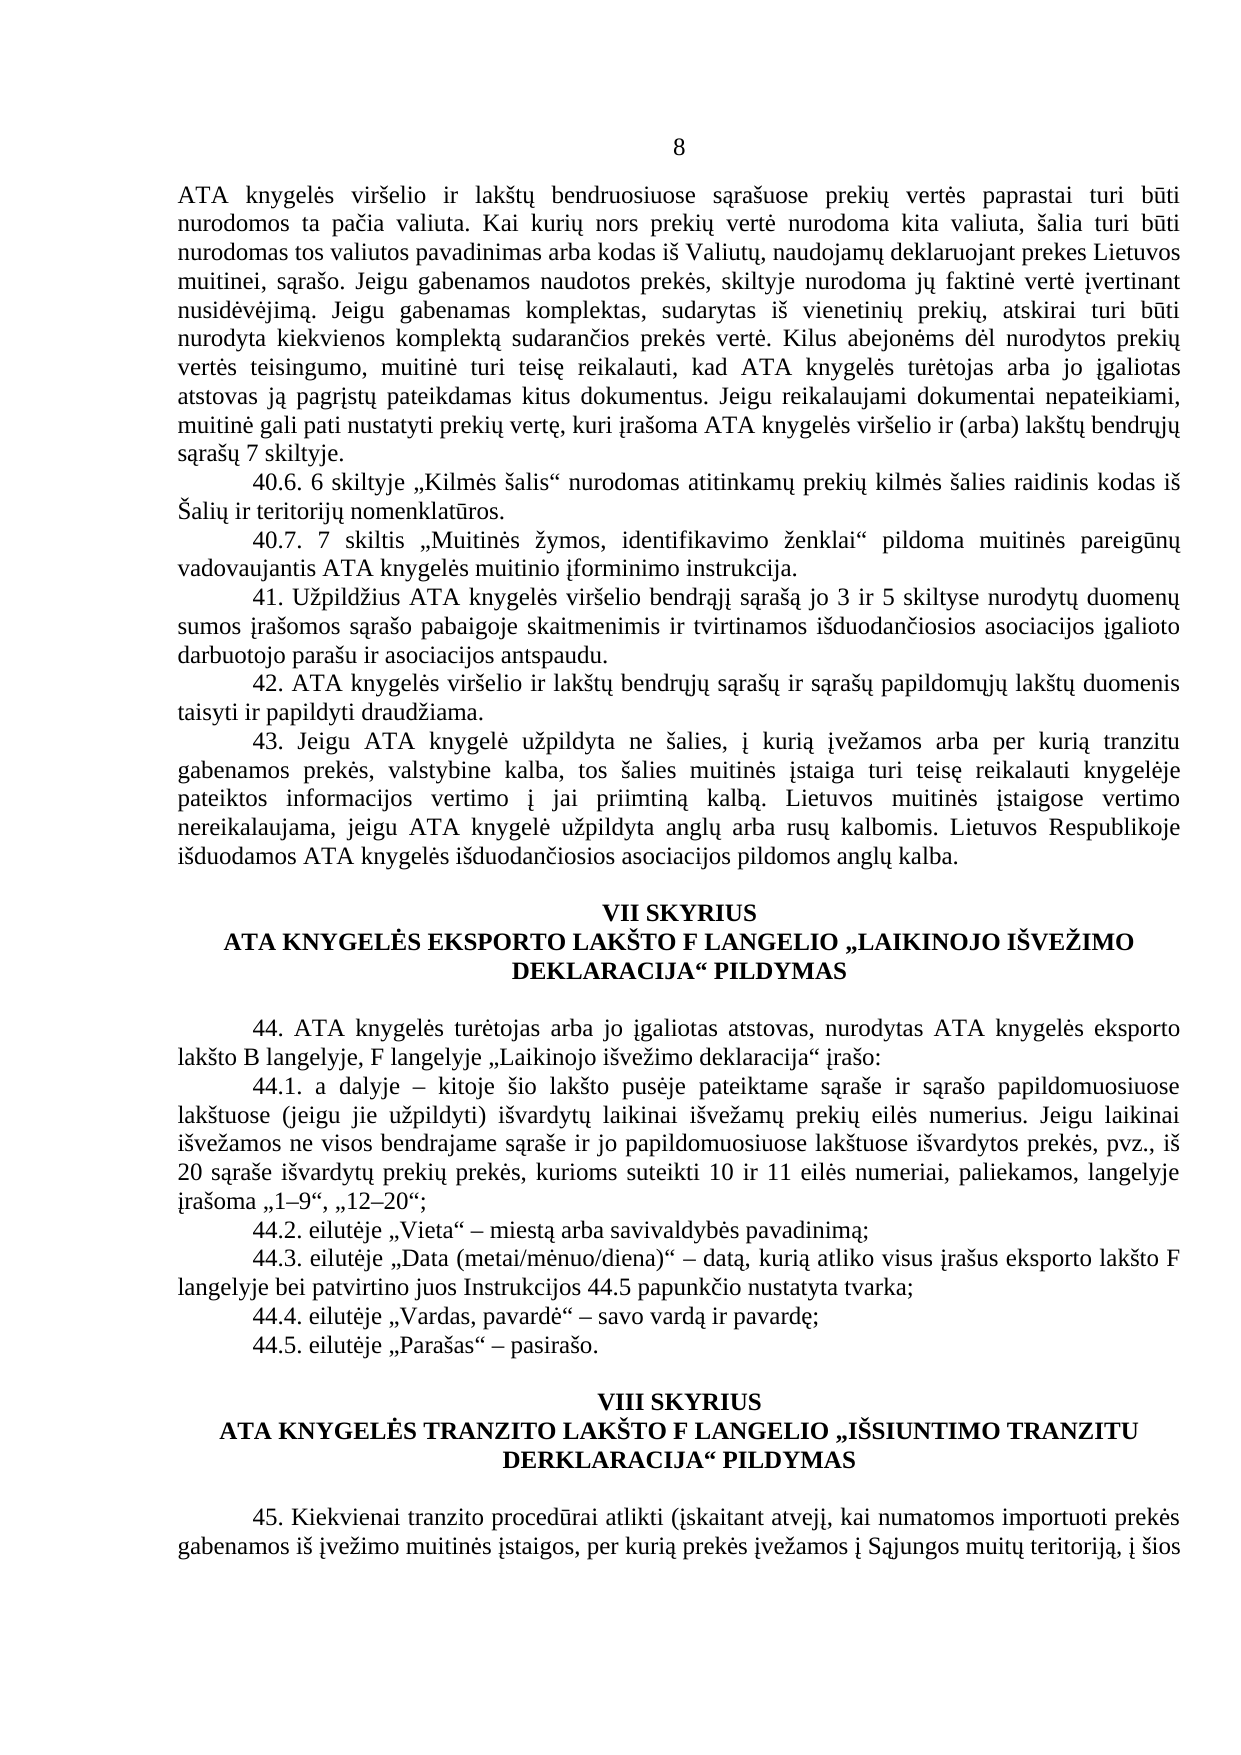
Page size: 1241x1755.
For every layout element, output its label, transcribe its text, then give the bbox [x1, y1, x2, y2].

text 45. Kiekvienai tranzito procedūrai atlikti (įskaitant atvejį, kai numatomos importuoti prekės gabenamos iš įvežimo muitinės įstaigos, per kurią prekės įvežamos į Sąjungos muitų teritoriją, į šios [177, 1502, 1181, 1560]
text VIII SKYRIUS [177, 1387, 1181, 1416]
text 41. Užpildžius ATA knygelės viršelio bendrąjį sąrašą jo 3 ir 5 skiltyse nurodytų duomenų sumos įrašomos sąrašo pabaigoje skaitmenimis ir tvirtinamos išduodančiosios asociacijos įgalioto darbuotojo parašu ir asociacijos antspaudu. [177, 582, 1181, 668]
text ATA knygelės viršelio ir lakštų bendruosiuose sąrašuose prekių vertės paprastai turi būti nurodomos ta pačia valiuta. Kai kurių nors prekių vertė nurodoma kita valiuta, šalia turi būti nurodomas tos valiutos pavadinimas arba kodas iš Valiutų, naudojamų deklaruojant prekes Lietuvos muitinei, sąrašo. Jeigu gabenamos naudotos prekės, skiltyje nurodoma jų faktinė vertė įvertinant nusidėvėjimą. Jeigu gabenamas komplektas, sudarytas iš vienetinių prekių, atskirai turi būti nurodyta kiekvienos komplektą sudarančios prekės vertė. Kilus abejonėms dėl nurodytos prekių vertės teisingumo, muitinė turi teisę reikalauti, kad ATA knygelės turėtojas arba jo įgaliotas atstovas ją pagrįstų pateikdamas kitus dokumentus. Jeigu reikalaujami dokumentai nepateikiami, muitinė gali pati nustatyti prekių vertę, kuri įrašoma ATA knygelės viršelio ir (arba) lakštų bendrųjų sąrašų 7 skiltyje. [177, 180, 1181, 467]
text 44.1. a dalyje – kitoje šio lakšto pusėje pateiktame sąraše ir sąrašo papildomuosiuose lakštuose (jeigu jie užpildyti) išvardytų laikinai išvežamų prekių eilės numerius. Jeigu laikinai išvežamos ne visos bendrajame sąraše ir jo papildomuosiuose lakštuose išvardytos prekės, pvz., iš 20 sąraše išvardytų prekių prekės, kurioms suteikti 10 ir 11 eilės numeriai, paliekamos, langelyje įrašoma „1–9“, „12–20“; [177, 1071, 1181, 1215]
text 40.7. 7 skiltis „Muitinės žymos, identifikavimo ženklai“ pildoma muitinės pareigūnų vadovaujantis ATA knygelės muitinio įforminimo instrukcija. [177, 525, 1181, 582]
text VII SKYRIUS [177, 898, 1181, 927]
text 44.5. eilutėje „Parašas“ – pasirašo. [177, 1330, 1181, 1358]
text ATA KNYGELĖS EKSPORTO LAKŠTO F LANGELIO „LAIKINOJO IŠVEŽIMO DEKLARACIJA“ PILDYMAS [177, 927, 1181, 985]
text 44.2. eilutėje „Vieta“ – miestą arba savivaldybės pavadinimą; [177, 1215, 1181, 1243]
text ATA KNYGELĖS TRANZITO LAKŠTO F LANGELIO „IŠSIUNTIMO TRANZITU DERKLARACIJA“ PILDYMAS [177, 1416, 1181, 1473]
text 40.6. 6 skiltyje „Kilmės šalis“ nurodomas atitinkamų prekių kilmės šalies raidinis kodas iš Šalių ir teritorijų nomenklatūros. [177, 467, 1181, 525]
text 44.4. eilutėje „Vardas, pavardė“ – savo vardą ir pavardę; [177, 1301, 1181, 1330]
text 44.3. eilutėje „Data (metai/mėnuo/diena)“ – datą, kurią atliko visus įrašus eksporto lakšto F langelyje bei patvirtino juos Instrukcijos 44.5 papunkčio nustatyta tvarka; [177, 1243, 1181, 1301]
text 44. ATA knygelės turėtojas arba jo įgaliotas atstovas, nurodytas ATA knygelės eksporto lakšto B langelyje, F langelyje „Laikinojo išvežimo deklaracija“ įrašo: [177, 1013, 1181, 1071]
text 43. Jeigu ATA knygelė užpildyta ne šalies, į kurią įvežamos arba per kurią tranzitu gabenamos prekės, valstybine kalba, tos šalies muitinės įstaiga turi teisę reikalauti knygelėje pateiktos informacijos vertimo į jai priimtiną kalbą. Lietuvos muitinės įstaigose vertimo nereikalaujama, jeigu ATA knygelė užpildyta anglų arba rusų kalbomis. Lietuvos Respublikoje išduodamos ATA knygelės išduodančiosios asociacijos pildomos anglų kalba. [177, 726, 1181, 870]
text 42. ATA knygelės viršelio ir lakštų bendrųjų sąrašų ir sąrašų papildomųjų lakštų duomenis taisyti ir papildyti draudžiama. [177, 668, 1181, 726]
